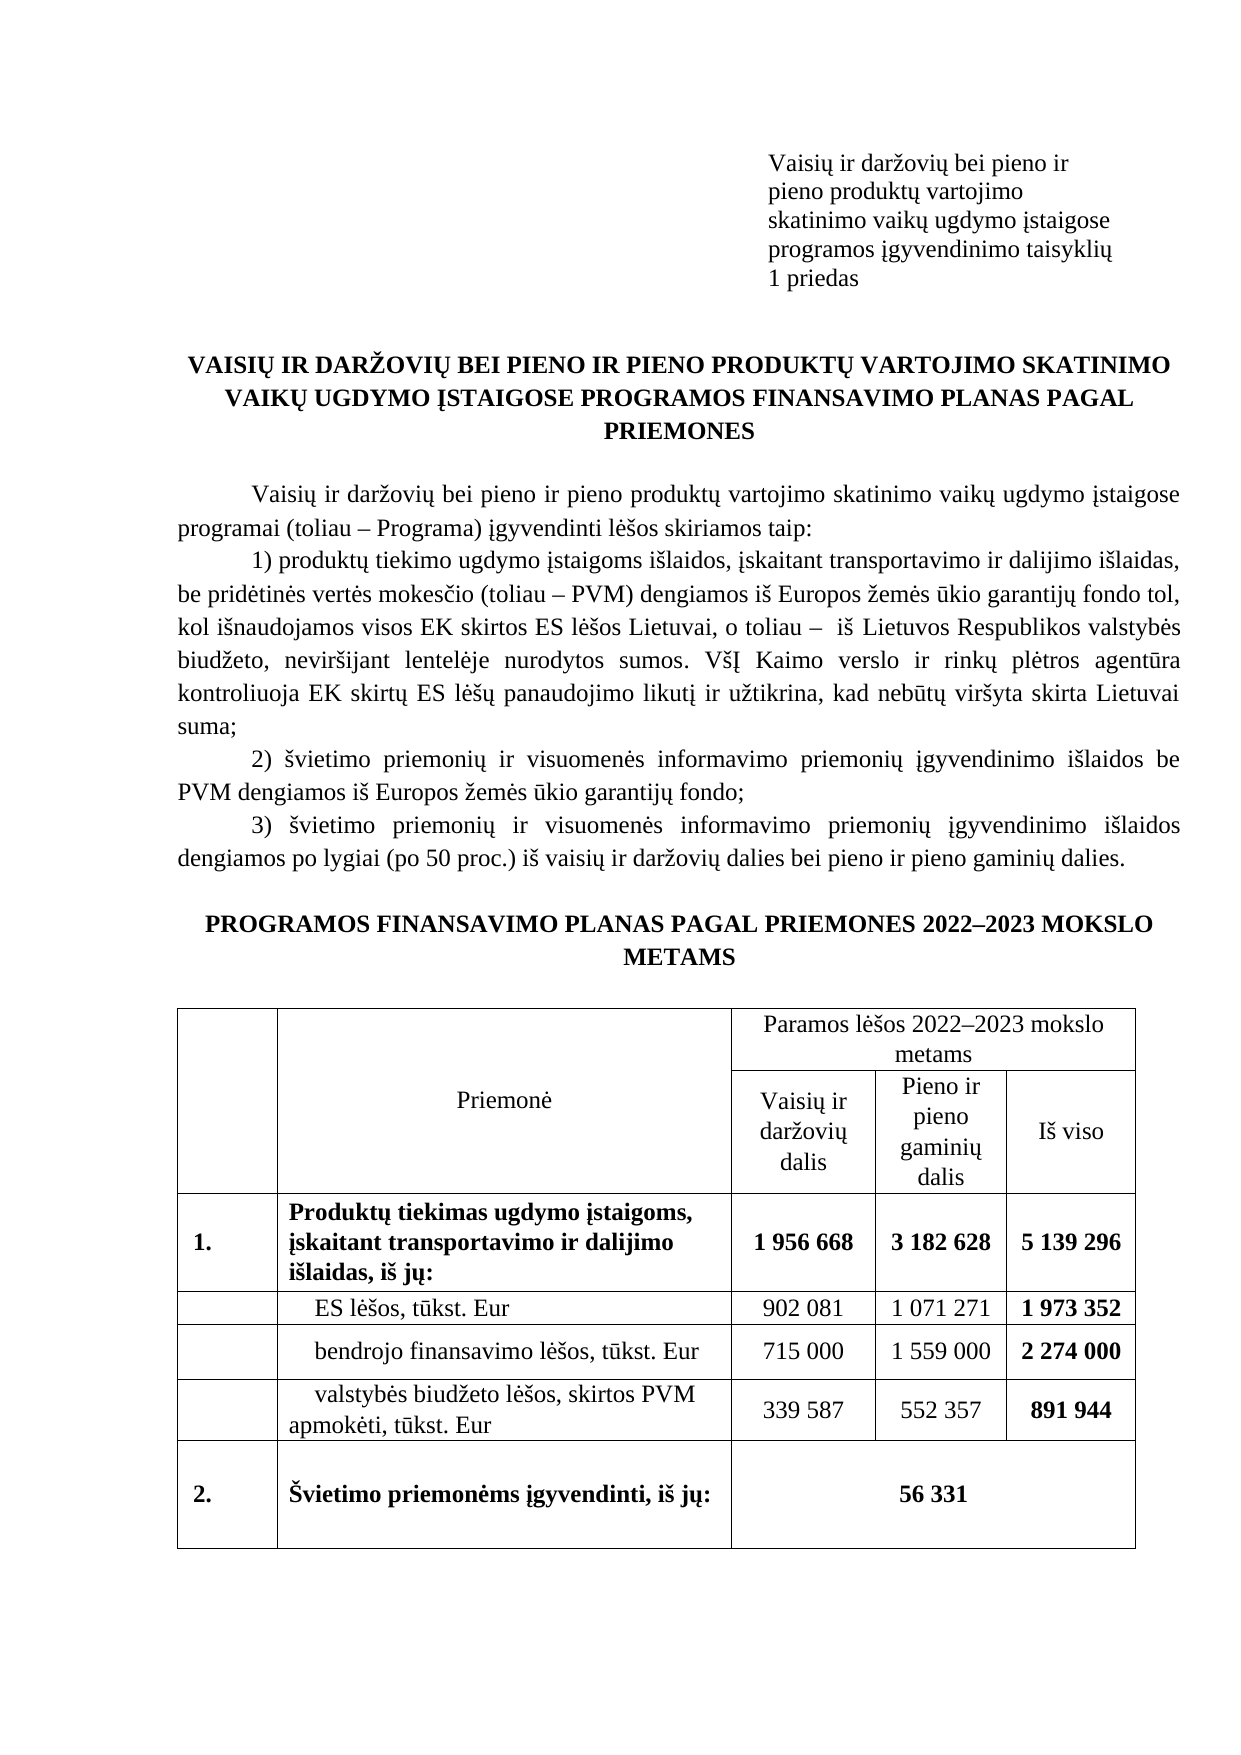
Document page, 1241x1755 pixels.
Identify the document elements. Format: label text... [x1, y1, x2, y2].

table_cell [178, 1380, 277, 1440]
table_cell 552 357 [876, 1380, 1006, 1440]
text 3) švietimo priemonių ir visuomenės informavimo priemonių įgyvendinimo išlaidos dengiamos po lygiai (po 50 proc.) iš vaisių ir daržovių dalies bei pieno ir pieno gaminių dalies. [177, 810, 1181, 872]
table_cell 1. [178, 1194, 277, 1291]
text skatinimo vaikų ugdymo įstaigose [768, 205, 1181, 234]
table_cell Iš viso [1007, 1071, 1135, 1192]
table_cell 1 559 000 [876, 1325, 1006, 1378]
text 1) produktų tiekimo ugdymo įstaigoms išlaidos, įskaitant transportavimo ir dalijimo išlaidas, be pridėtinės vertės mokesčio (toliau – PVM) dengiamos iš Europos žemės ūkio garantijų fondo tol, kol išnaudojamos visos EK skirtos ES lėšos Lietuvai, o toliau – iš Lietuvos Respublikos valstybės biudžeto, neviršijant lentelėje nurodytos sumos. VšĮ Kaimo verslo ir rinkų plėtros agentūra kontroliuoja EK skirtų ES lėšų panaudojimo likutį ir užtikrina, kad nebūtų viršyta skirta Lietuvai suma; [177, 546, 1181, 739]
table_cell 902 081 [732, 1292, 875, 1324]
table_cell [178, 1292, 277, 1324]
table_cell Švietimo priemonėms įgyvendinti, iš jų: [278, 1441, 731, 1548]
text Vaisių ir daržovių bei pieno ir [768, 148, 1181, 176]
table_cell 2 274 000 [1007, 1325, 1135, 1378]
text PROGRAMOS FINANSAVIMO PLANAS PAGAL PRIEMONES 2022–2023 MOKSLO METAMS [177, 909, 1181, 971]
text Vaisių ir daržovių bei pieno ir pieno produktų vartojimo skatinimo vaikų ugdymo įstaigose programai (toliau – Programa) įgyvendinti lėšos skiriamos taip: [177, 479, 1181, 541]
text VAISIŲ IR DARŽOVIŲ BEI PIENO IR PIENO PRODUKTŲ VARTOJIMO SKATINIMO VAIKŲ UGDYMO ĮSTAIGOSE PROGRAMOS FINANSAVIMO PLANAS PAGAL PRIEMONES [177, 350, 1181, 445]
table_cell 891 944 [1007, 1380, 1135, 1440]
table_cell Pieno ir pieno gaminių dalis [876, 1071, 1006, 1192]
table_cell valstybės biudžeto lėšos, skirtos PVM apmokėti, tūkst. Eur [278, 1380, 731, 1440]
table_cell Vaisių ir daržovių dalis [732, 1071, 875, 1192]
table_header Paramos lėšos 2022–2023 mokslo metams [732, 1009, 1135, 1070]
table_cell 56 331 [732, 1441, 1135, 1548]
table_header [178, 1009, 277, 1192]
table_cell [178, 1325, 277, 1378]
table_cell Produktų tiekimas ugdymo įstaigoms, įskaitant transportavimo ir dalijimo išlaidas, iš jų: [278, 1194, 731, 1291]
table_cell bendrojo finansavimo lėšos, tūkst. Eur [278, 1325, 731, 1378]
table_cell 5 139 296 [1007, 1194, 1135, 1291]
text programos įgyvendinimo taisyklių [768, 234, 1181, 263]
text 2) švietimo priemonių ir visuomenės informavimo priemonių įgyvendinimo išlaidos be PVM dengiamos iš Europos žemės ūkio garantijų fondo; [177, 744, 1181, 806]
table_cell 715 000 [732, 1325, 875, 1378]
table_cell 339 587 [732, 1380, 875, 1440]
table_cell 3 182 628 [876, 1194, 1006, 1291]
table_cell 1 973 352 [1007, 1292, 1135, 1324]
text 1 priedas [768, 263, 1181, 291]
text pieno produktų vartojimo [768, 176, 1181, 205]
table_cell ES lėšos, tūkst. Eur [278, 1292, 731, 1324]
table_header Priemonė [278, 1009, 731, 1192]
table_cell 1 956 668 [732, 1194, 875, 1291]
table_cell 1 071 271 [876, 1292, 1006, 1324]
table_cell 2. [178, 1441, 277, 1548]
